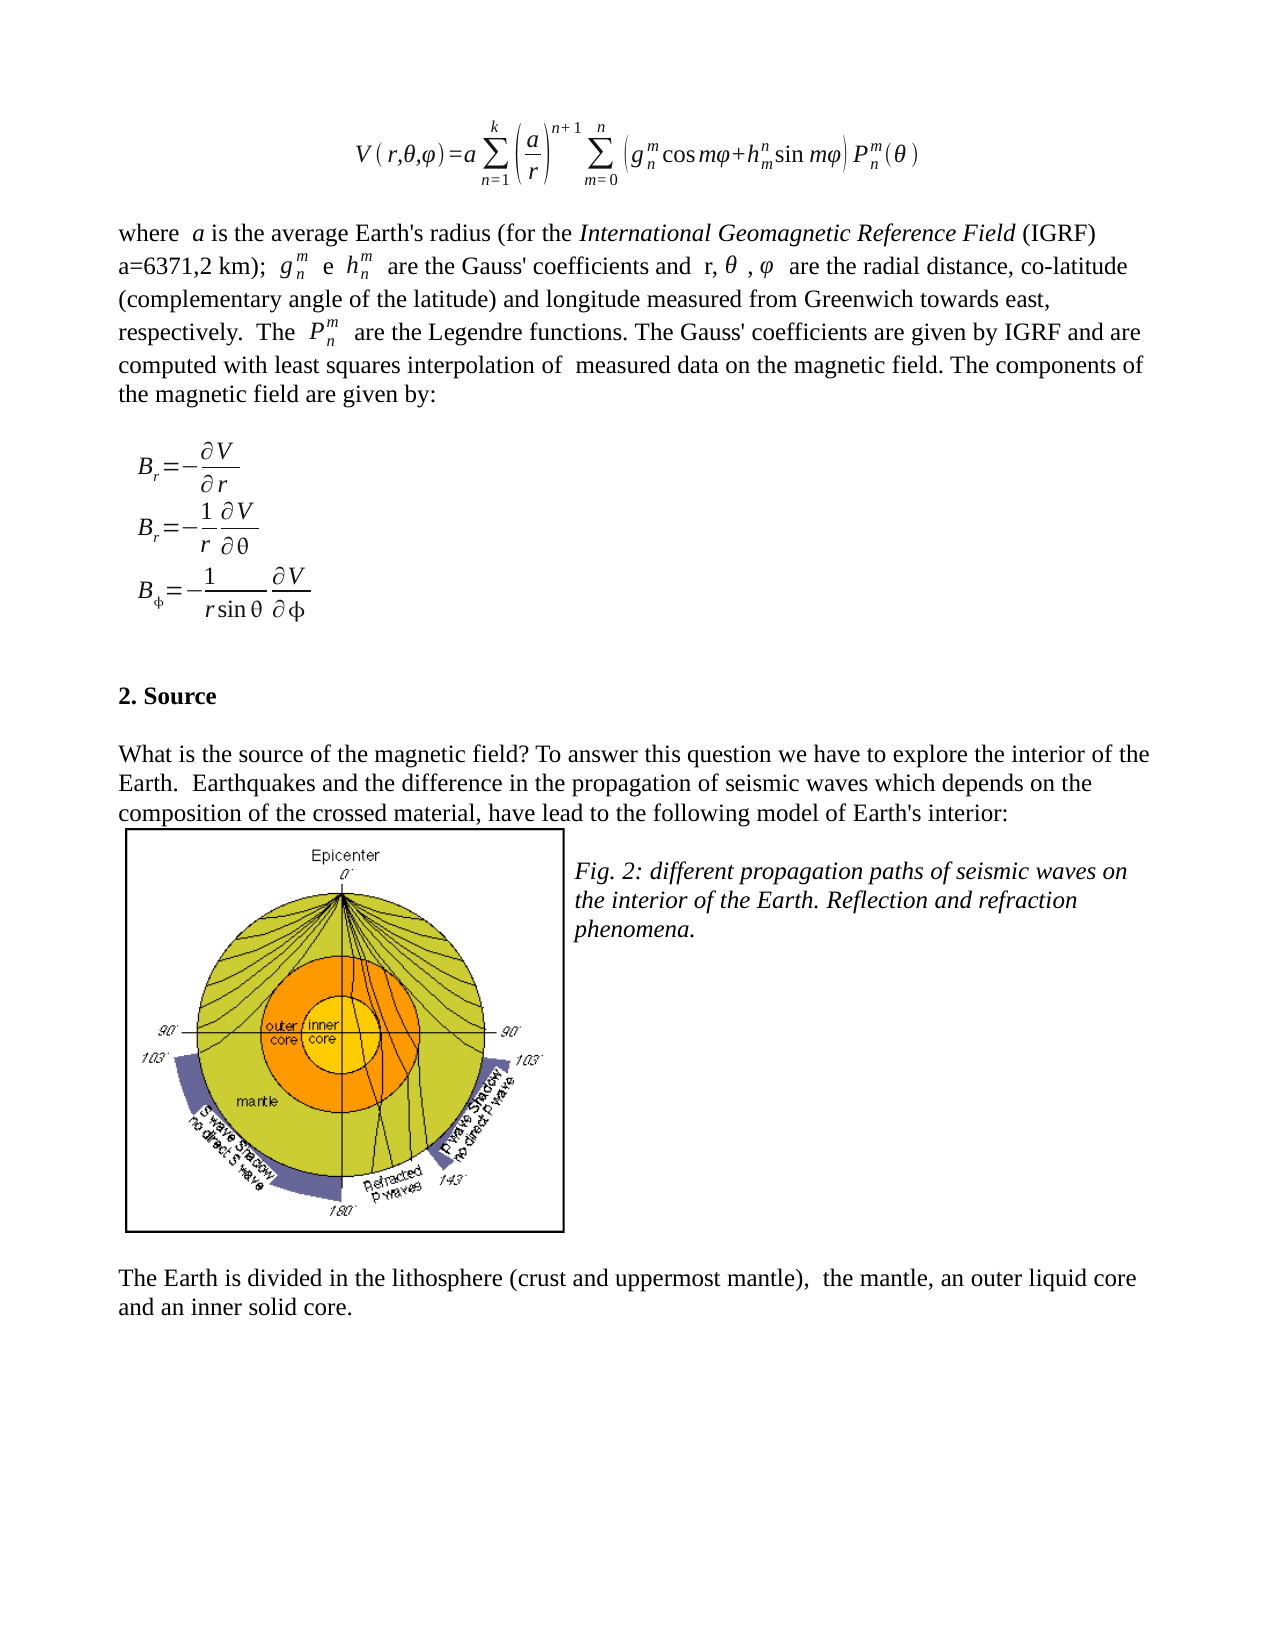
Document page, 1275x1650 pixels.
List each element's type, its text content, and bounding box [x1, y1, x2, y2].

list Source [118, 681, 1156, 710]
text What is the source of the magnetic field? To answer this question we have to explore the interior of the Earth. Earthquakes and the difference in the propagation of seismic waves which depends on the composition of the crossed material, have lead to the following model of Earth's interior: [118, 739, 1156, 826]
text Fig. 2: different propagation paths of seismic waves on the interior of the Earth. Reflection and refraction phenomena. [565, 856, 1156, 943]
text where a is the average Earth's radius (for the International Geomagnetic Reference Field (IGRF) a=6371,2 km); e are the Gauss' coefficients and r,, are the radial distance, co-latitude (complementary angle of the latitude) and longitude measured from Greenwich towards east, respectively. The are the Legendre functions. The Gauss' coefficients are given by IGRF and are computed with least squares interpolation of measured data on the magnetic field. The components of the magnetic field are given by: [118, 218, 1156, 408]
text The Earth is divided in the lithosphere (crust and uppermost mantle), the mantle, an outer liquid core and an inner solid core. [118, 1262, 1158, 1321]
